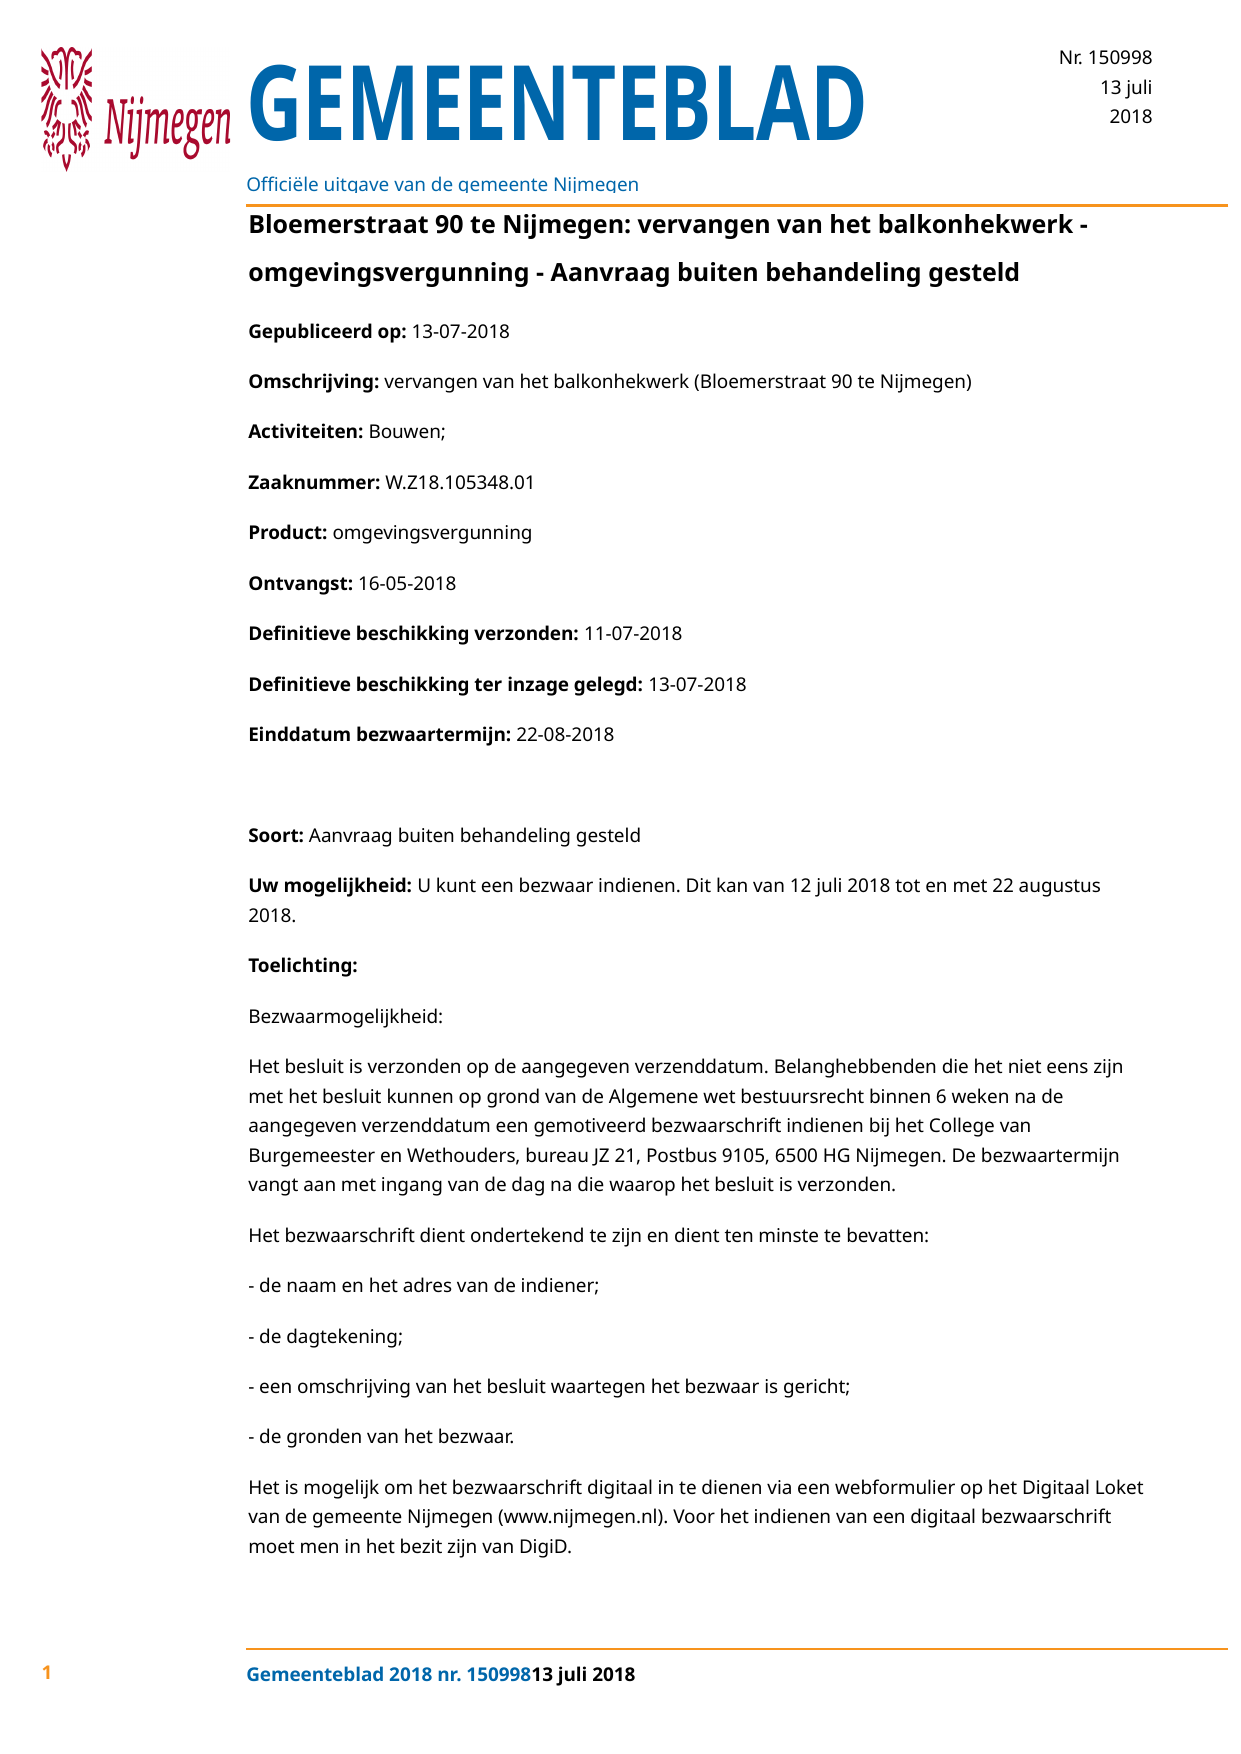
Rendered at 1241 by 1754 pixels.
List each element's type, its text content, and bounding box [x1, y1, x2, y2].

text Definitieve beschikking ter inzage gelegd: 13-07-2018 [248, 671, 1152, 697]
text Het is mogelijk om het bezwaarschrift digitaal in te dienen via een webformulier op het Digitaal Loket van de gemeente Nijmegen (www.nijmegen.nl). Voor het indienen van een digitaal bezwaarschrift moet men in het bezit zijn van DigiD. [248, 1474, 1152, 1559]
text - de gronden van het bezwaar. [248, 1424, 1152, 1449]
text Toelichting: [248, 952, 1152, 978]
text Bloemerstraat 90 te Nijmegen: vervangen van het balkonhekwerk - omgevingsvergunning - Aanvraag buiten behandeling gesteld [248, 207, 1152, 288]
text Gepubliceerd op: 13-07-2018 [248, 318, 1152, 344]
text Het bezwaarschrift dient ondertekend te zijn en dient ten minste te bevatten: [248, 1222, 1152, 1248]
text Ontvangst: 16-05-2018 [248, 570, 1152, 596]
text - een omschrijving van het besluit waartegen het bezwaar is gericht; [248, 1373, 1152, 1399]
text Bezwaarmogelijkheid: [248, 1003, 1152, 1029]
text - de dagtekening; [248, 1323, 1152, 1349]
text Product: omgevingsvergunning [248, 519, 1152, 545]
text Het besluit is verzonden op de aangegeven verzenddatum. Belanghebbenden die het niet eens zijn met het besluit kunnen op grond van de Algemene wet bestuursrecht binnen 6 weken na de aangegeven verzenddatum een gemotiveerd bezwaarschrift indienen bij het College van Burgemeester en Wethouders, bureau JZ 21, Postbus 9105, 6500 HG Nijmegen. De bezwaartermijn vangt aan met ingang van de dag na die waarop het besluit is verzonden. [248, 1053, 1152, 1197]
text Einddatum bezwaartermijn: 22-08-2018 [248, 721, 1152, 747]
text Definitieve beschikking verzonden: 11-07-2018 [248, 620, 1152, 646]
text Zaaknummer: W.Z18.105348.01 [248, 469, 1152, 495]
text Activiteiten: Bouwen; [248, 419, 1152, 444]
text Omschrijving: vervangen van het balkonhekwerk (Bloemerstraat 90 te Nijmegen) [248, 368, 1152, 394]
text Uw mogelijkheid: U kunt een bezwaar indienen. Dit kan van 12 juli 2018 tot en met 22 augustus 2018. [248, 872, 1152, 928]
picture [41, 47, 231, 172]
text - de naam en het adres van de indiener; [248, 1272, 1152, 1298]
text Soort: Aanvraag buiten behandeling gesteld [248, 822, 1152, 848]
